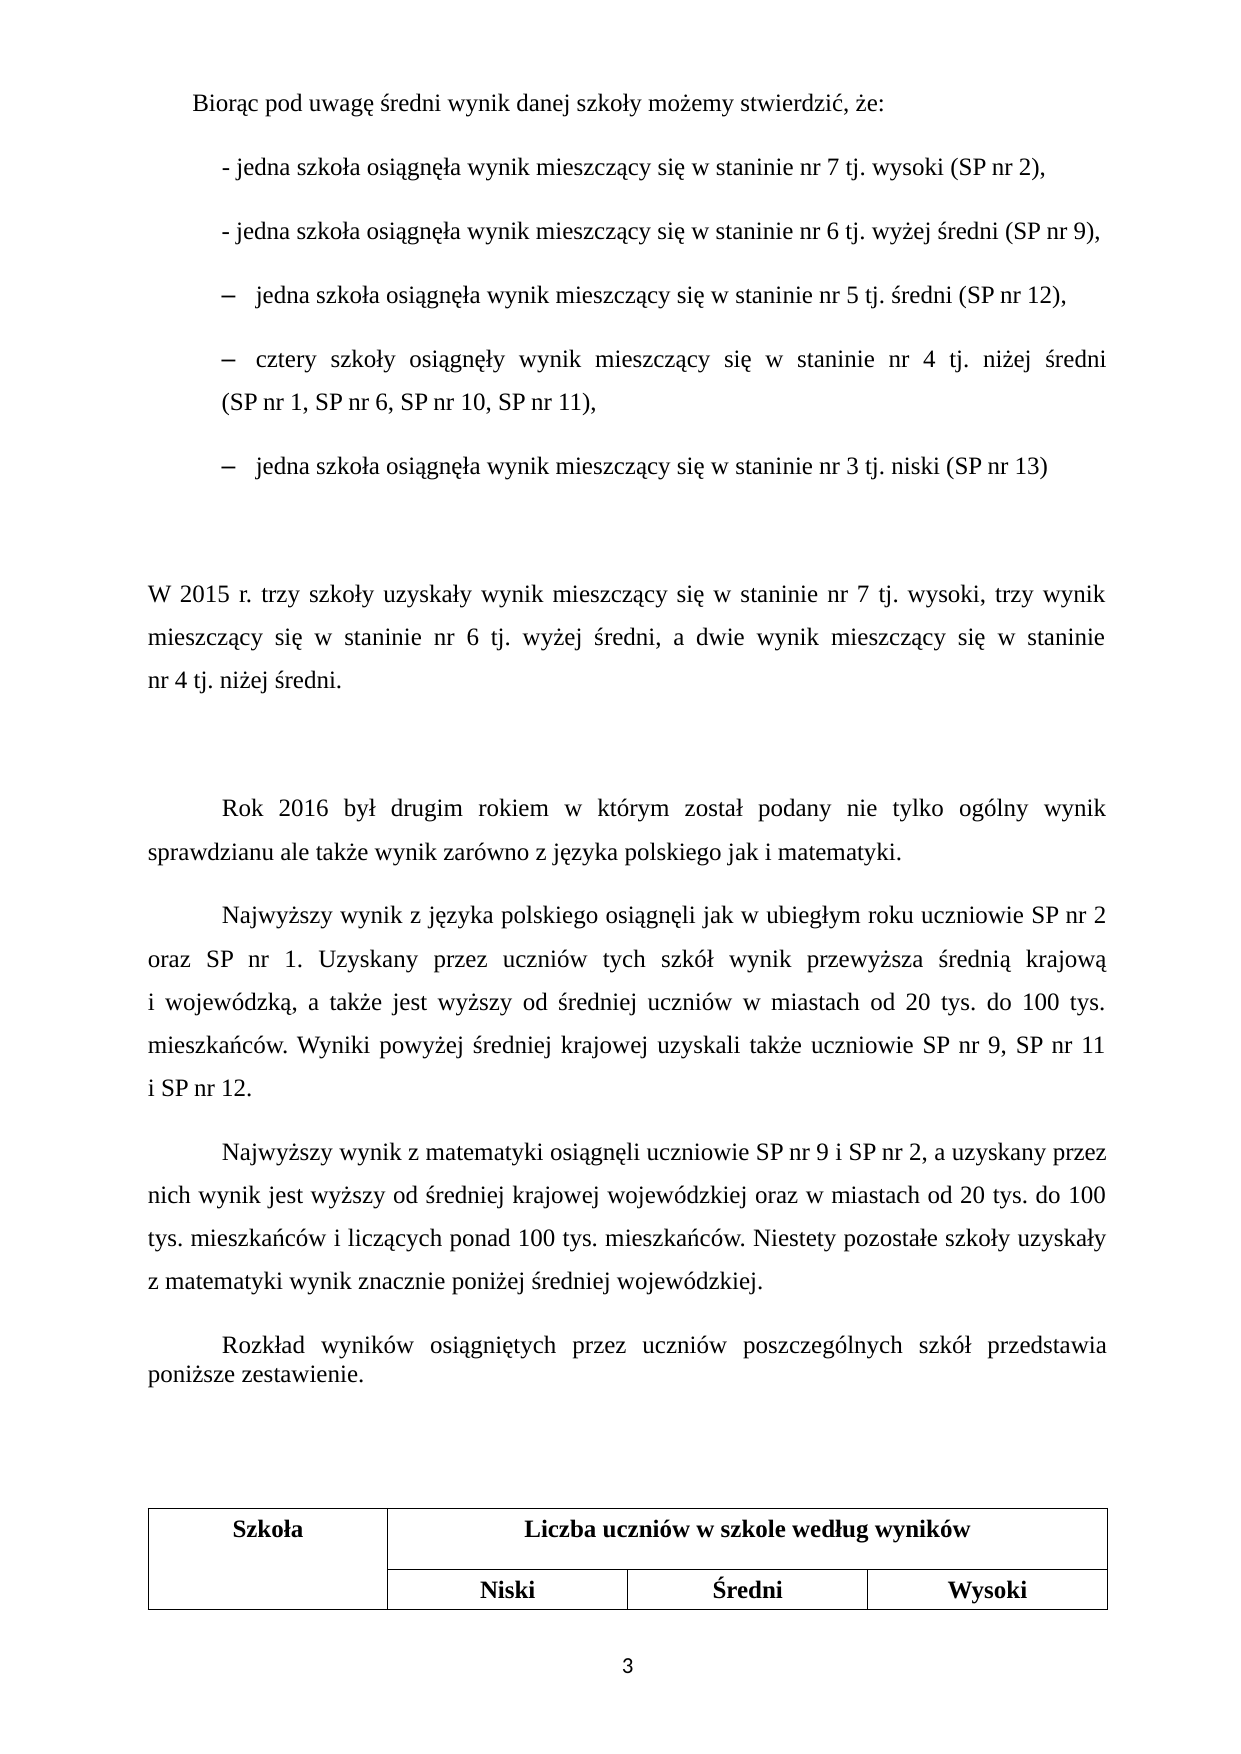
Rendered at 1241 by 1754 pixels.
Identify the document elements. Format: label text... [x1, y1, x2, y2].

list - jedna szkoła osiągnęła wynik mieszczący się w staninie nr 6 tj. wyżej średni (SP nr 9), [221, 216, 1107, 245]
table_header Szkoła [149, 1509, 387, 1609]
list jedna szkoła osiągnęła wynik mieszczący się w staninie nr 3 tj. niski (SP nr 13) [221, 451, 1107, 480]
text Rok 2016 był drugim rokiem w którym został podany nie tylko ogólny wynik sprawdzianu ale także wynik zarówno z języka polskiego jak i matematyki. [148, 793, 1107, 865]
list jedna szkoła osiągnęła wynik mieszczący się w staninie nr 5 tj. średni (SP nr 12), [221, 280, 1107, 309]
text Najwyższy wynik z języka polskiego osiągnęli jak w ubiegłym roku uczniowie SP nr 2 oraz SP nr 1. Uzyskany przez uczniów tych szkół wynik przewyższa średnią krajową i wojewódzką, a także jest wyższy od średniej uczniów w miastach od 20 tys. do 100 tys. mieszkańców. Wyniki powyżej średniej krajowej uzyskali także uczniowie SP nr 9, SP nr 11 i SP nr 12. [148, 901, 1107, 1102]
text Rozkład wyników osiągniętych przez uczniów poszczególnych szkół przedstawia poniższe zestawienie. [148, 1330, 1107, 1388]
text Biorąc pod uwagę średni wynik danej szkoły możemy stwierdzić, że: [148, 88, 1107, 117]
table_cell Wysoki [868, 1570, 1107, 1609]
table_cell Niski [388, 1570, 627, 1609]
table_header Liczba uczniów w szkole według wyników [388, 1509, 1107, 1569]
text W 2015 r. trzy szkoły uzyskały wynik mieszczący się w staninie nr 7 tj. wysoki, trzy wynik mieszczący się w staninie nr 6 tj. wyżej średni, a dwie wynik mieszczący się w staninie nr 4 tj. niżej średni. [148, 579, 1107, 694]
text Najwyższy wynik z matematyki osiągnęli uczniowie SP nr 9 i SP nr 2, a uzyskany przez nich wynik jest wyższy od średniej krajowej wojewódzkiej oraz w miastach od 20 tys. do 100 tys. mieszkańców i liczących ponad 100 tys. mieszkańców. Niestety pozostałe szkoły uzyskały z matematyki wynik znacznie poniżej średniej wojewódzkiej. [148, 1137, 1107, 1295]
text - jedna szkoła osiągnęła wynik mieszczący się w staninie nr 7 tj. wysoki (SP nr 2), [148, 152, 1107, 181]
list cztery szkoły osiągnęły wynik mieszczący się w staninie nr 4 tj. niżej średni (SP nr 1, SP nr 6, SP nr 10, SP nr 11), [221, 344, 1107, 416]
table_cell Średni [628, 1570, 867, 1609]
